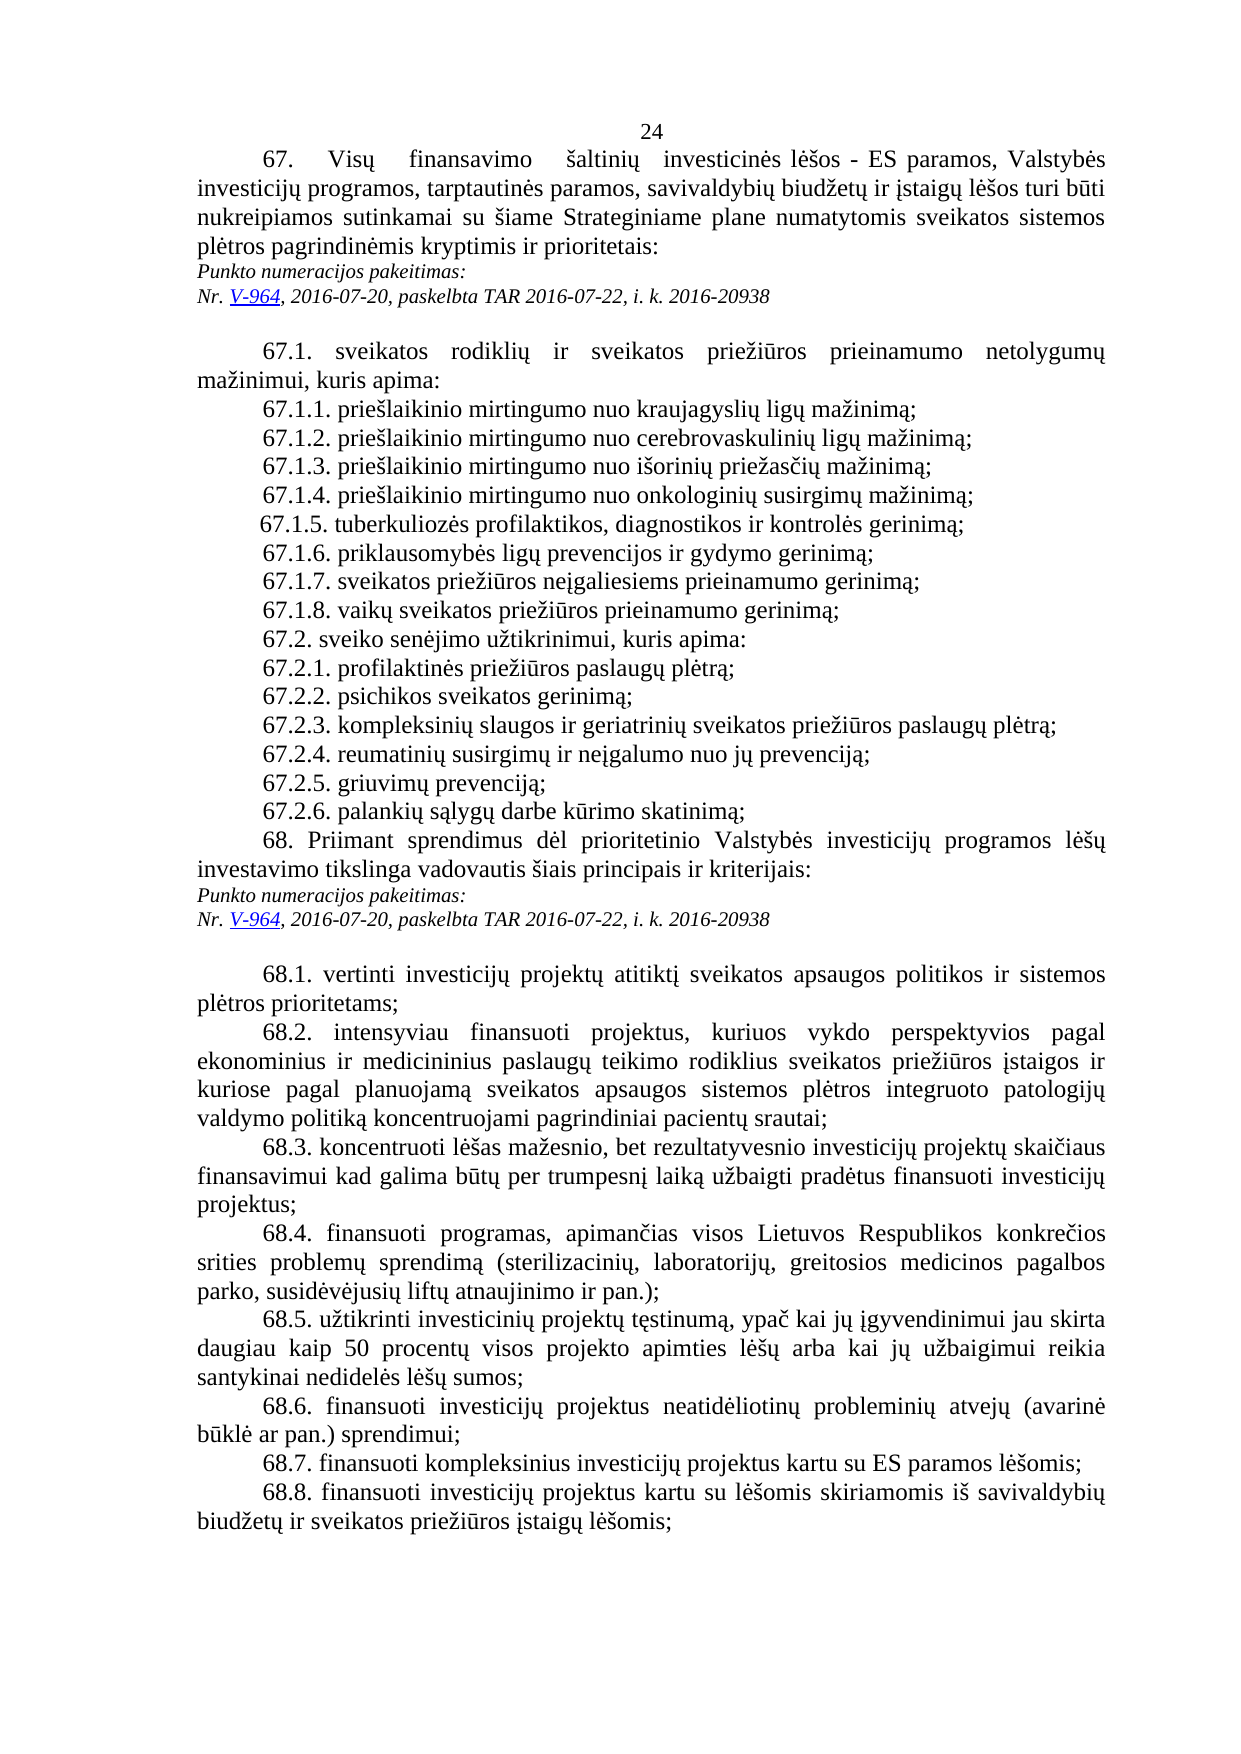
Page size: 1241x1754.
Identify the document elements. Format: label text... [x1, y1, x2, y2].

text 67.1.6. priklausomybės ligų prevencijos ir gydymo gerinimą; [197, 538, 1106, 566]
text 67.1.5. tuberkuliozės profilaktikos, diagnostikos ir kontrolės gerinimą; [197, 509, 1106, 538]
text 67.1.3. priešlaikinio mirtingumo nuo išorinių priežasčių mažinimą; [197, 451, 1106, 480]
text 68. Priimant sprendimus dėl prioritetinio Valstybės investicijų programos lėšų investavimo tikslinga vadovautis šiais principais ir kriterijais: [197, 825, 1106, 883]
text 68.4. finansuoti programas, apimančias visos Lietuvos Respublikos konkrečios srities problemų sprendimą (sterilizacinių, laboratorijų, greitosios medicinos pagalbos parko, susidėvėjusių liftų atnaujinimo ir pan.); [197, 1218, 1106, 1304]
text 68.1. vertinti investicijų projektų atitiktį sveikatos apsaugos politikos ir sistemos plėtros prioritetams; [197, 959, 1106, 1017]
text 68.6. finansuoti investicijų projektus neatidėliotinų probleminių atvejų (avarinė būklė ar pan.) sprendimui; [197, 1391, 1106, 1448]
text 68.8. finansuoti investicijų projektus kartu su lėšomis skiriamomis iš savivaldybių biudžetų ir sveikatos priežiūros įstaigų lėšomis; [197, 1477, 1106, 1534]
text 68.5. užtikrinti investicinių projektų tęstinumą, ypač kai jų įgyvendinimui jau skirta daugiau kaip 50 procentų visos projekto apimties lėšų arba kai jų užbaigimui reikia santykinai nedidelės lėšų sumos; [197, 1304, 1106, 1391]
text 68.2. intensyviau finansuoti projektus, kuriuos vykdo perspektyvios pagal ekonominius ir medicininius paslaugų teikimo rodiklius sveikatos priežiūros įstaigos ir kuriose pagal planuojamą sveikatos apsaugos sistemos plėtros integruoto patologijų valdymo politiką koncentruojami pagrindiniai pacientų srautai; [197, 1017, 1106, 1132]
text Punkto numeracijos pakeitimas: [197, 883, 1106, 907]
text Punkto numeracijos pakeitimas: [197, 259, 1106, 283]
text 67.2.2. psichikos sveikatos gerinimą; [197, 681, 1106, 710]
text 67.2.3. kompleksinių slaugos ir geriatrinių sveikatos priežiūros paslaugų plėtrą; [197, 710, 1106, 739]
text 68.7. finansuoti kompleksinius investicijų projektus kartu su ES paramos lėšomis; [197, 1448, 1106, 1477]
text 67.1.8. vaikų sveikatos priežiūros prieinamumo gerinimą; [197, 595, 1106, 624]
text Nr. V-964, 2016-07-20, paskelbta TAR 2016-07-22, i. k. 2016-20938 [197, 907, 1106, 931]
text 67.2. sveiko senėjimo užtikrinimui, kuris apima: [197, 624, 1106, 653]
text 67. Visų finansavimo šaltinių investicinės lėšos - ES paramos, Valstybės investicijų programos, tarptautinės paramos, savivaldybių biudžetų ir įstaigų lėšos turi būti nukreipiamos sutinkamai su šiame Strateginiame plane numatytomis sveikatos sistemos plėtros pagrindinėmis kryptimis ir prioritetais: [197, 144, 1106, 259]
text 67.1.7. sveikatos priežiūros neįgaliesiems prieinamumo gerinimą; [197, 566, 1106, 595]
text 67.2.5. griuvimų prevenciją; [197, 768, 1106, 796]
text 67.2.1. profilaktinės priežiūros paslaugų plėtrą; [197, 653, 1106, 681]
text 68.3. koncentruoti lėšas mažesnio, bet rezultatyvesnio investicijų projektų skaičiaus finansavimui kad galima būtų per trumpesnį laiką užbaigti pradėtus finansuoti investicijų projektus; [197, 1132, 1106, 1218]
text Nr. V-964, 2016-07-20, paskelbta TAR 2016-07-22, i. k. 2016-20938 [197, 283, 1106, 308]
text 67.1.4. priešlaikinio mirtingumo nuo onkologinių susirgimų mažinimą; [197, 480, 1106, 509]
text 67.1.2. priešlaikinio mirtingumo nuo cerebrovaskulinių ligų mažinimą; [197, 423, 1106, 451]
text 67.2.6. palankių sąlygų darbe kūrimo skatinimą; [197, 796, 1106, 825]
text 67.1. sveikatos rodiklių ir sveikatos priežiūros prieinamumo netolygumų mažinimui, kuris apima: [197, 336, 1106, 394]
text 67.1.1. priešlaikinio mirtingumo nuo kraujagyslių ligų mažinimą; [197, 394, 1106, 423]
text 67.2.4. reumatinių susirgimų ir neįgalumo nuo jų prevenciją; [197, 739, 1106, 768]
